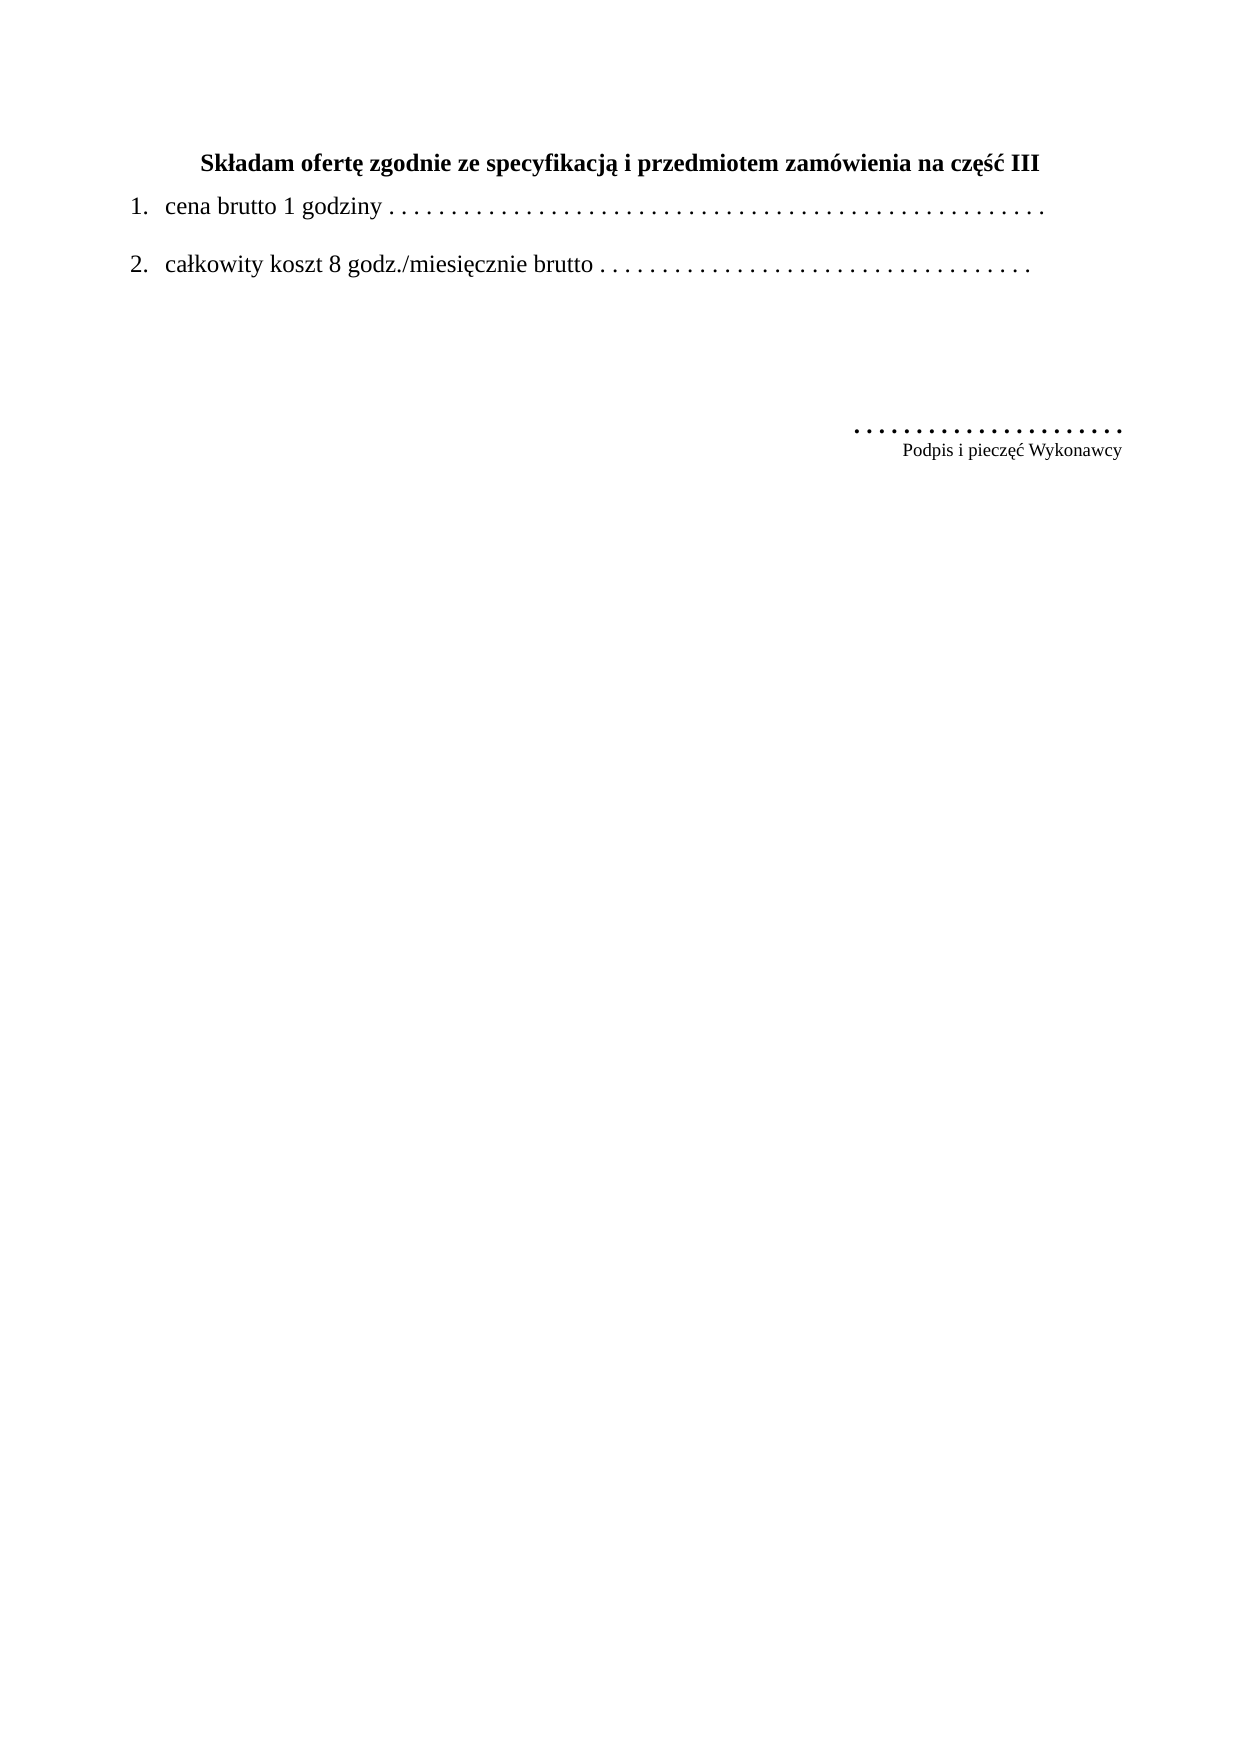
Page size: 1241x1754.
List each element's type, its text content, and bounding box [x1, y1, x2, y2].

text . . . . . . . . . . . . . . . . . . . . . . [118, 410, 1122, 438]
list cena brutto 1 godziny . . . . . . . . . . . . . . . . . . . . . . . . . . . . . . . . . . . . . . . . . . . . . . . . . . . . . [130, 191, 1122, 220]
list całkowity koszt 8 godz./miesięcznie brutto . . . . . . . . . . . . . . . . . . . . . . . . . . . . . . . . . . . [130, 249, 1122, 278]
text Podpis i pieczęć Wykonawcy [118, 438, 1122, 460]
text Składam ofertę zgodnie ze specyfikacją i przedmiotem zamówienia na część III [118, 148, 1122, 177]
